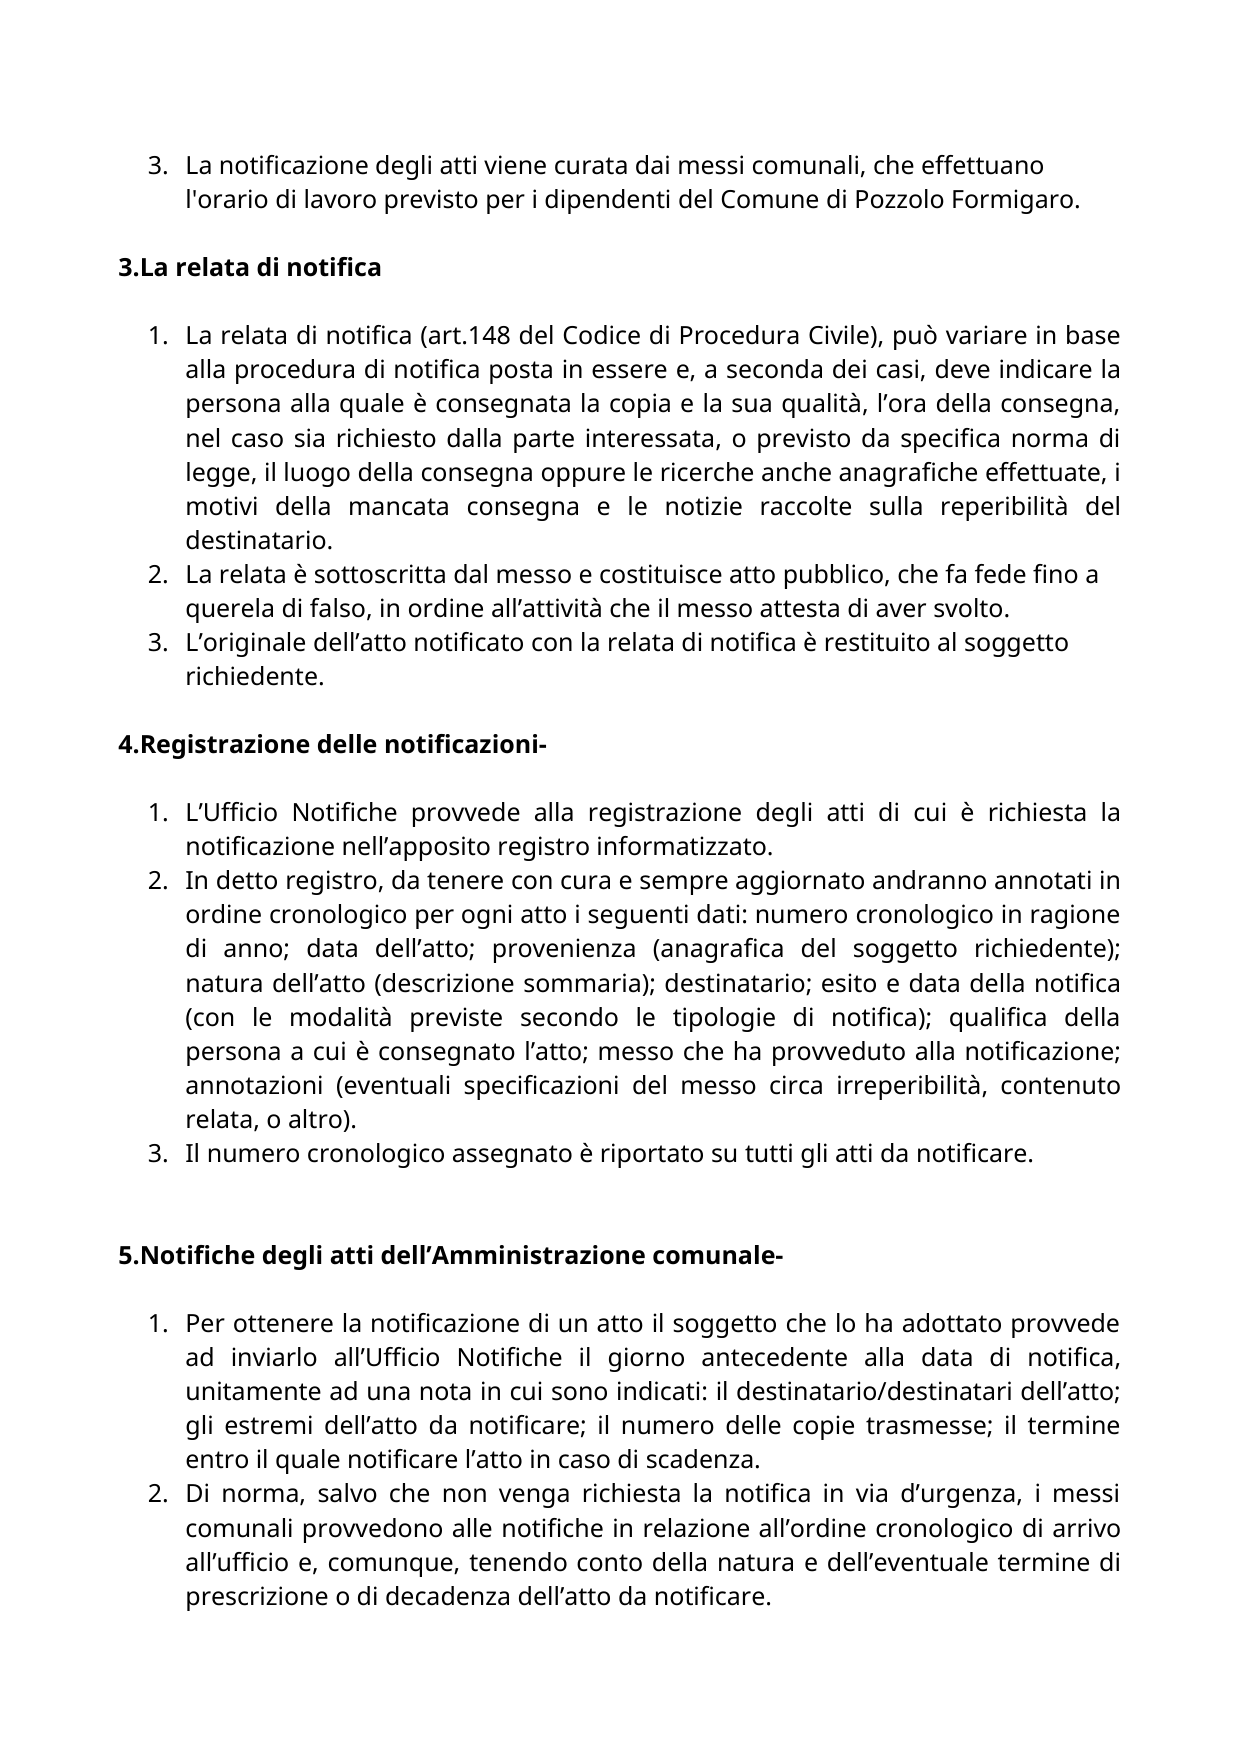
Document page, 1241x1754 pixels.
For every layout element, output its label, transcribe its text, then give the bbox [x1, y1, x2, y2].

list La relata di notifica (art.148 del Codice di Procedura Civile), può variare in base alla procedura di notifica posta in essere e, a seconda dei casi, deve indicare la persona alla quale è consegnata la copia e la sua qualità, l’ora della consegna, nel caso sia richiesto dalla parte interessata, o previsto da specifica norma di legge, il luogo della consegna oppure le ricerche anche anagrafiche effettuate, i motivi della mancata consegna e le notizie raccolte sulla reperibilità del destinatario. [148, 318, 1122, 556]
list Il numero cronologico assegnato è riportato su tutti gli atti da notificare. [148, 1136, 1122, 1169]
list L’originale dell’atto notificato con la relata di notifica è restituito al soggetto richiedente. [148, 624, 1122, 693]
list In detto registro, da tenere con cura e sempre aggiornato andranno annotati in ordine cronologico per ogni atto i seguenti dati: numero cronologico in ragione di anno; data dell’atto; provenienza (anagrafica del soggetto richiedente); natura dell’atto (descrizione sommaria); destinatario; esito e data della notifica (con le modalità previste secondo le tipologie di notifica); qualifica della persona a cui è consegnato l’atto; messo che ha provveduto alla notificazione; annotazioni (eventuali specificazioni del messo circa irreperibilità, contenuto relata, o altro). [148, 863, 1122, 1136]
text 5.Notifiche degli atti dell’Amministrazione comunale- [118, 1238, 1122, 1272]
text 3.La relata di notifica [118, 250, 1122, 284]
list L’Ufficio Notifiche provvede alla registrazione degli atti di cui è richiesta la notificazione nell’apposito registro informatizzato. [148, 795, 1122, 863]
list La relata è sottoscritta dal messo e costituisce atto pubblico, che fa fede fino a querela di falso, in ordine all’attività che il messo attesta di aver svolto. [148, 556, 1122, 624]
list Per ottenere la notificazione di un atto il soggetto che lo ha adottato provvede ad inviarlo all’Ufficio Notifiche il giorno antecedente alla data di notifica, unitamente ad una nota in cui sono indicati: il destinatario/destinatari dell’atto; gli estremi dell’atto da notificare; il numero delle copie trasmesse; il termine entro il quale notificare l’atto in caso di scadenza. [148, 1306, 1122, 1476]
list Di norma, salvo che non venga richiesta la notifica in via d’urgenza, i messi comunali provvedono alle notifiche in relazione all’ordine cronologico di arrivo all’ufficio e, comunque, tenendo conto della natura e dell’eventuale termine di prescrizione o di decadenza dell’atto da notificare. [148, 1476, 1122, 1612]
list La notificazione degli atti viene curata dai messi comunali, che effettuano l'orario di lavoro previsto per i dipendenti del Comune di Pozzolo Formigaro. [148, 148, 1122, 216]
text 4.Registrazione delle notificazioni- [118, 727, 1122, 761]
